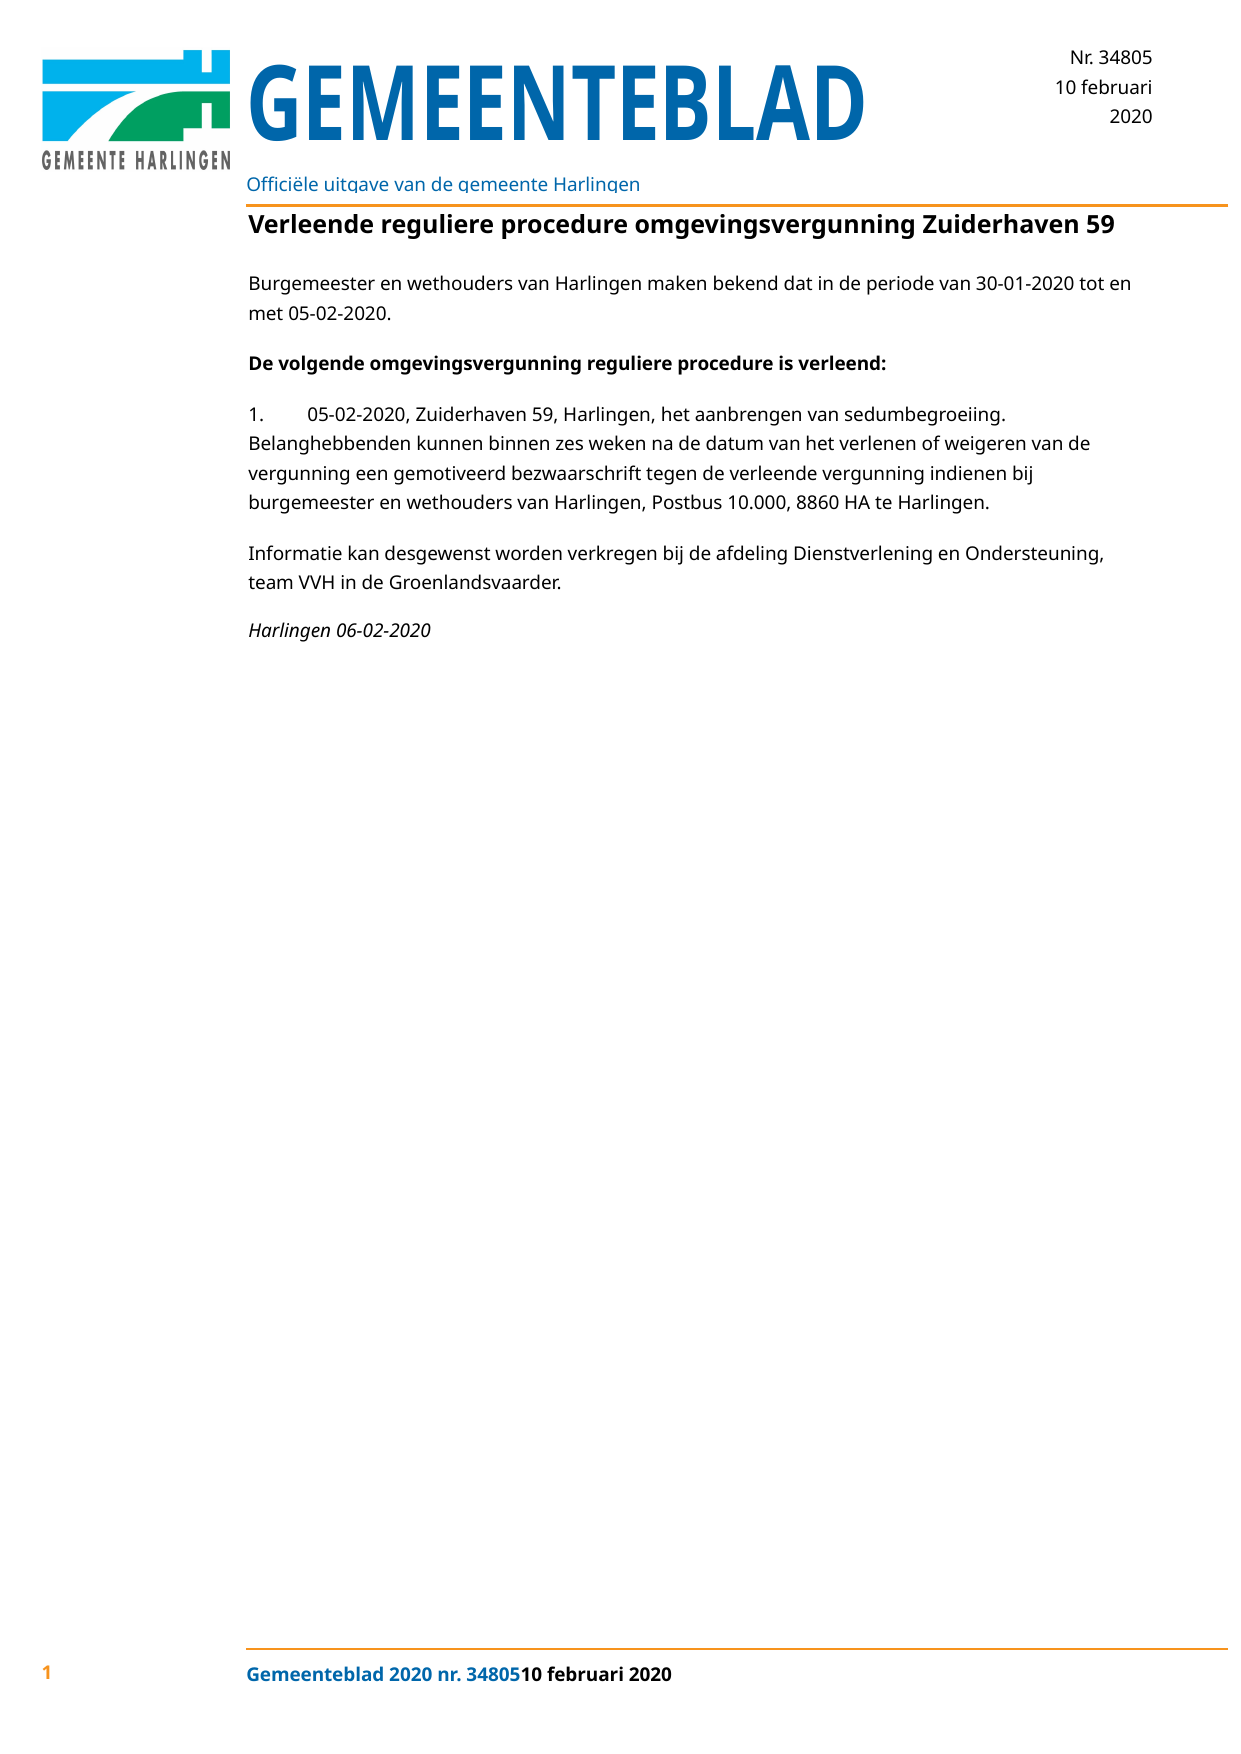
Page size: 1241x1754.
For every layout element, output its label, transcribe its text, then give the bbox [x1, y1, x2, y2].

text Informatie kan desgewenst worden verkregen bij de afdeling Dienstverlening en Ondersteuning, team VVH in de Groenlandsvaarder. [248, 540, 1152, 595]
text Harlingen 06-02-2020 [248, 617, 1152, 643]
text De volgende omgevingsvergunning reguliere procedure is verleend: [248, 350, 1152, 376]
text Belanghebbenden kunnen binnen zes weken na de datum van het verlenen of weigeren van de vergunning een gemotiveerd bezwaarschrift tegen de verleende vergunning indienen bij burgemeester en wethouders van Harlingen, Postbus 10.000, 8860 HA te Harlingen. [248, 430, 1152, 515]
list 05-02-2020, Zuiderhaven 59, Harlingen, het aanbrengen van sedumbegroeiing. [248, 401, 1152, 426]
picture [41, 47, 231, 172]
text Burgemeester en wethouders van Harlingen maken bekend dat in de periode van 30-01-2020 tot en met 05-02-2020. [248, 270, 1152, 326]
text Verleende reguliere procedure omgevingsvergunning Zuiderhaven 59 [248, 207, 1152, 241]
